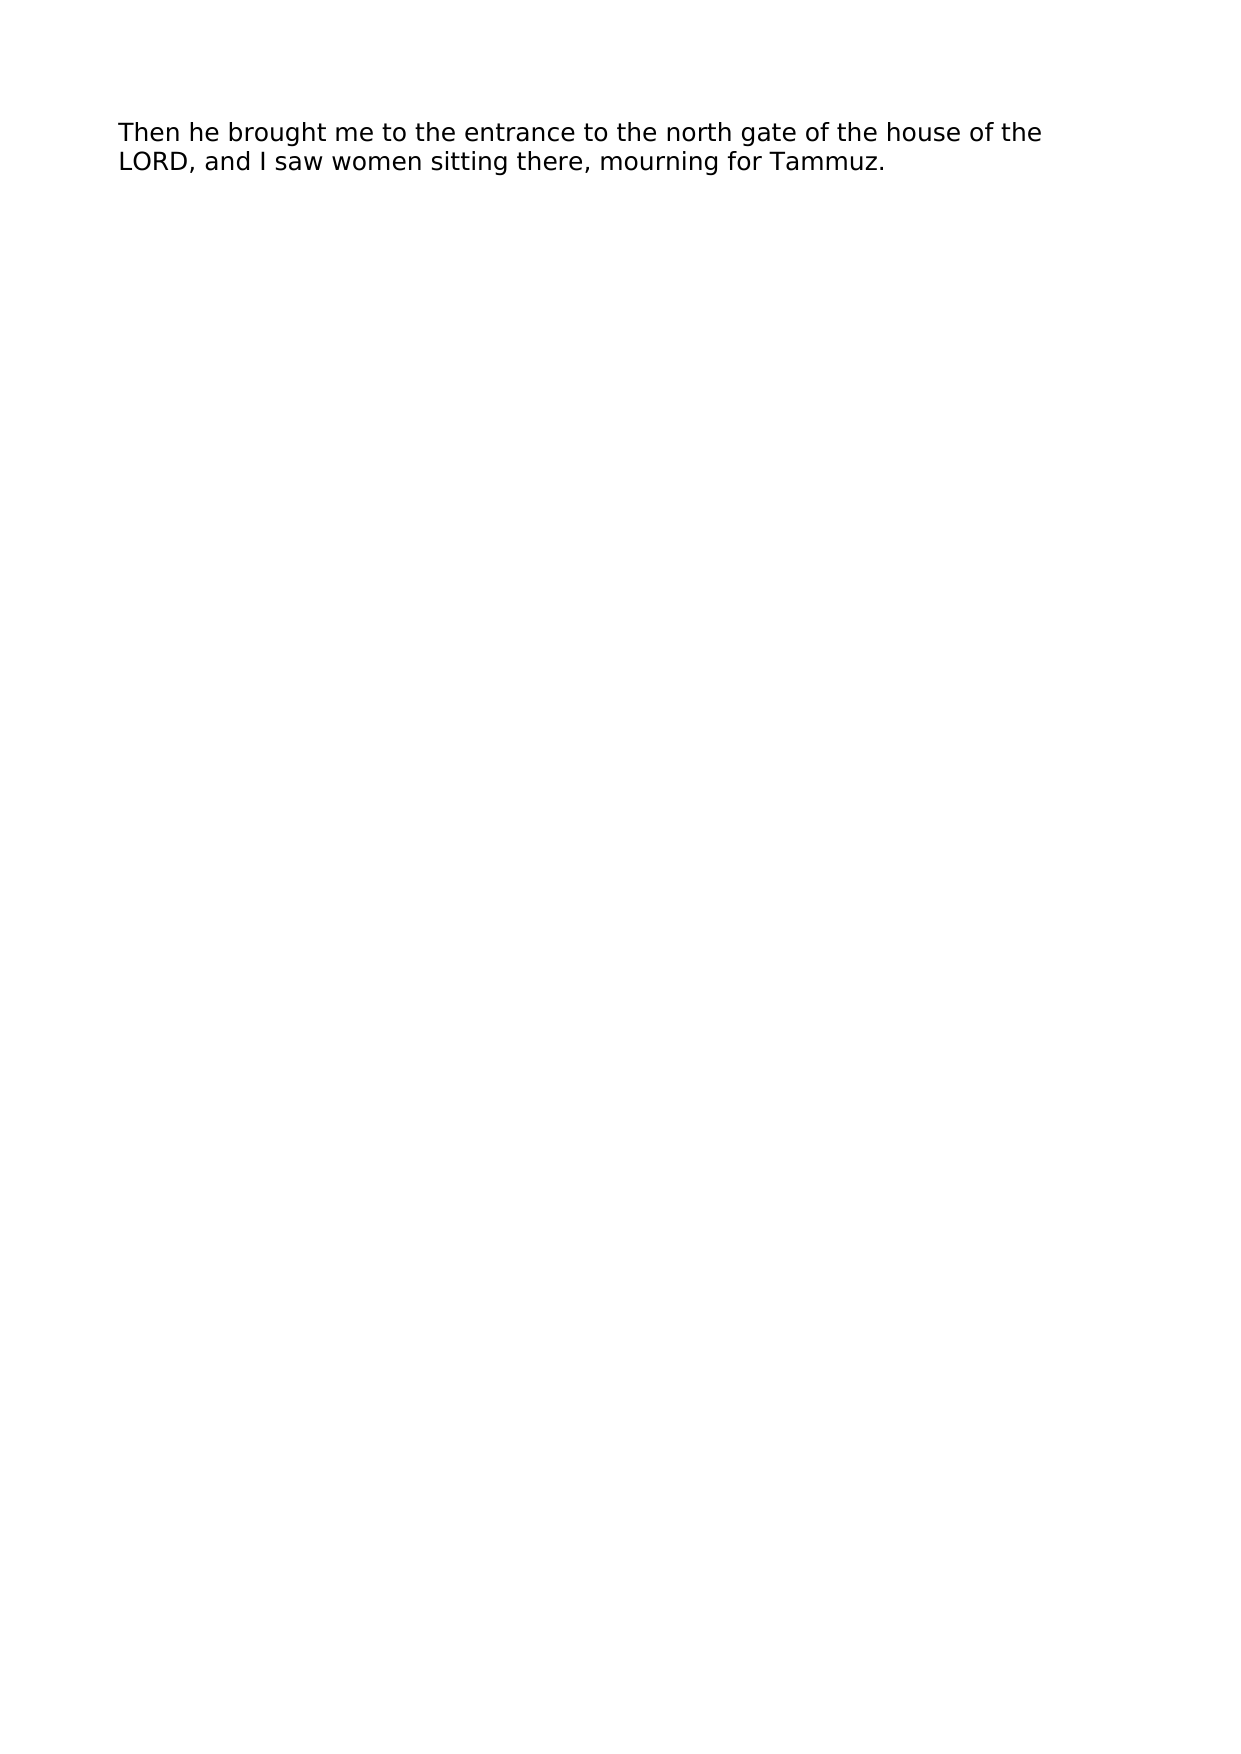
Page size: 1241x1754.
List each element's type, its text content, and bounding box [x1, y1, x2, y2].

text Then he brought me to the entrance to the north gate of the house of the LORD, and I saw women sitting there, mourning for Tammuz. [118, 118, 1122, 176]
